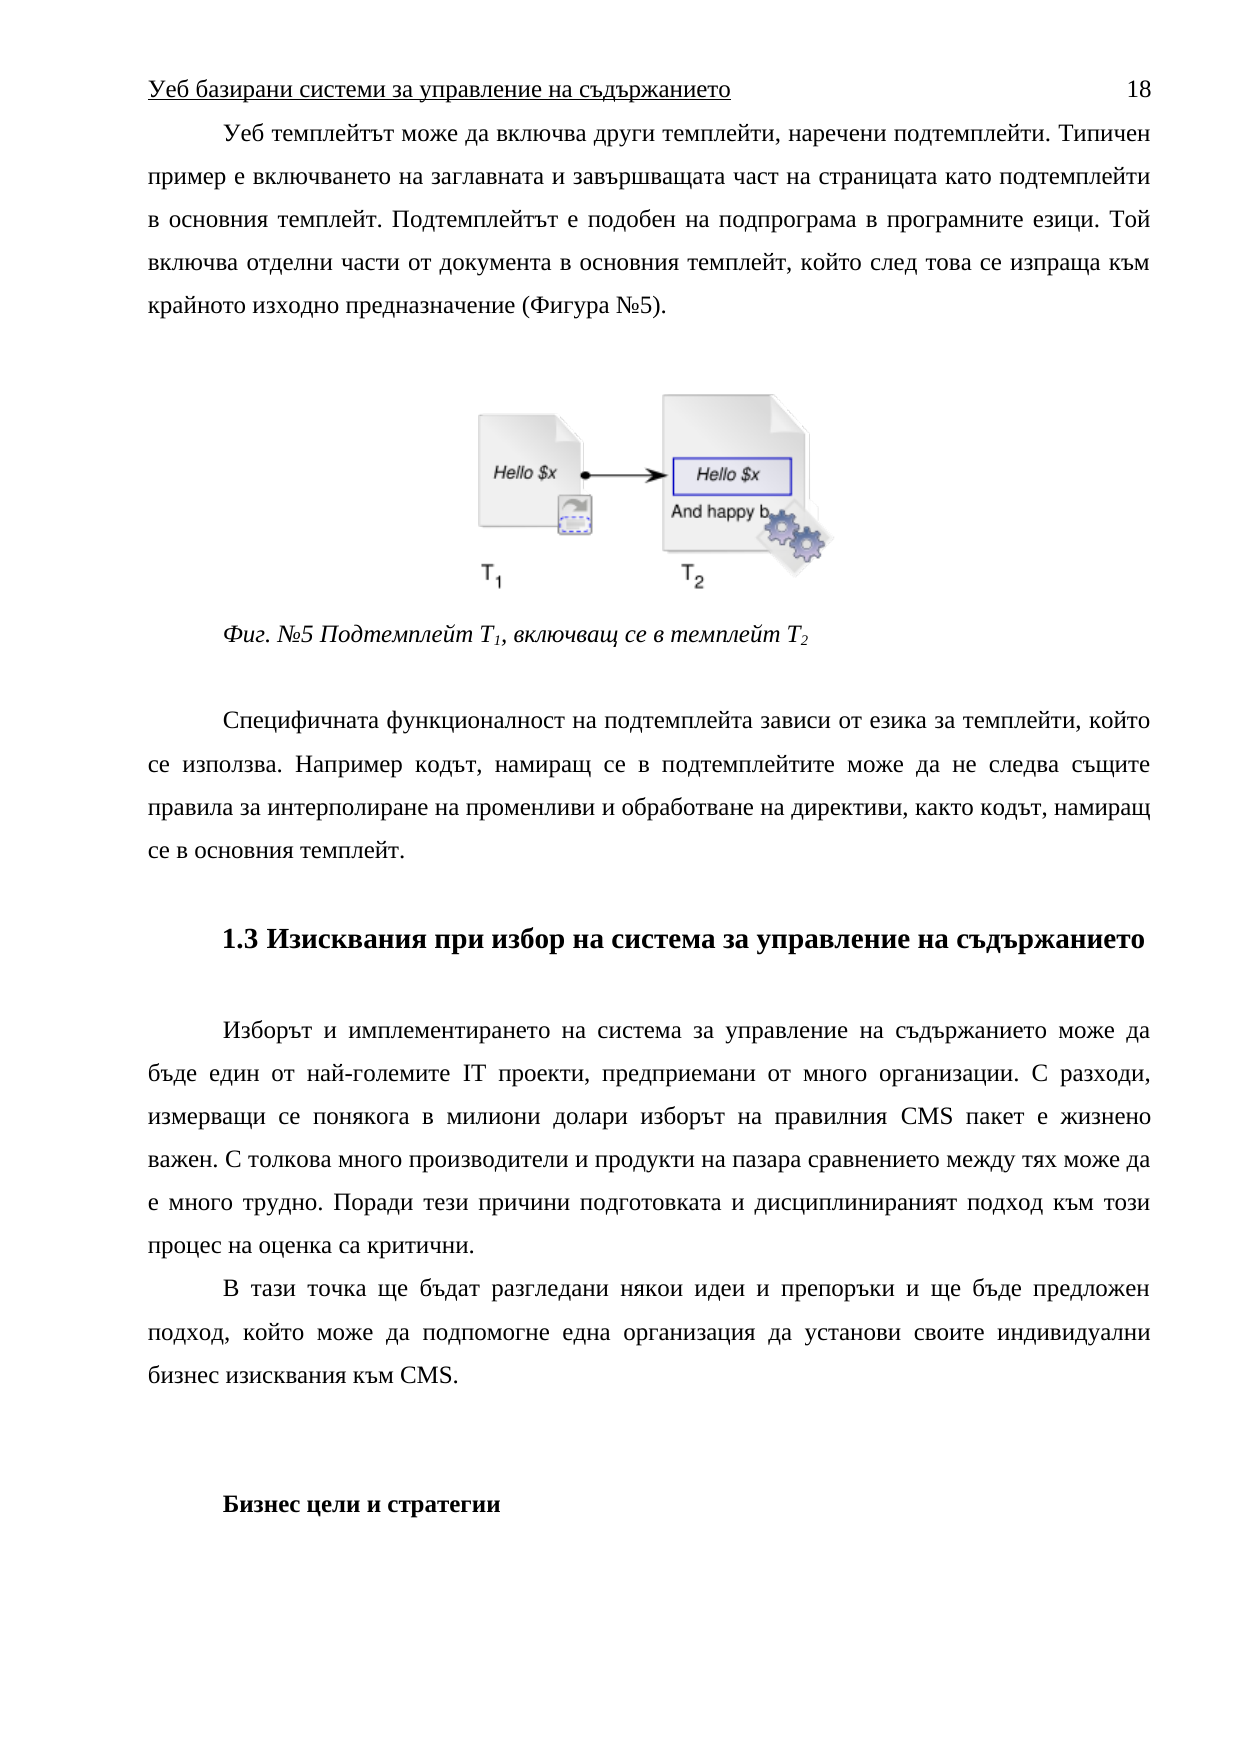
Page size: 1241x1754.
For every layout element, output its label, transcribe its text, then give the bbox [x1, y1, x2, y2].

picture [463, 386, 837, 596]
text Фиг. №5 Подтемплейт T1, включващ се в темплейт T2 [148, 619, 1151, 648]
text Специфичната функционалност на подтемплейта зависи от езика за темплейти, който се използва. Например кодът, намиращ се в подтемплейтите може да не следва същите правила за интерполиране на променливи и обработване на директиви, както кодът, намиращ се в основния темплейт. [148, 706, 1151, 864]
text В тази точка ще бъдат разгледани някои идеи и препоръки и ще бъде предложен подход, който може да подпомогне една организация да установи своите индивидуални бизнес изисквания към CMS. [148, 1273, 1151, 1388]
list Изисквания при избор на система за управление на съдържанието [222, 921, 1151, 955]
text Уеб темплейтът може да включва други темплейти, наречени подтемплейти. Типичен пример е включването на заглавната и завършващата част на страницата като подтемплейти в основния темплейт. Подтемплейтът е подобен на подпрограма в програмните езици. Той включва отделни части от документа в основния темплейт, който след това се изпраща към крайното изходно предназначение (Фигура №5). [148, 118, 1151, 319]
text Изборът и имплементирането на система за управление на съдържанието може да бъде един от най-големите IT проекти, предприемани от много организации. С разходи, измерващи се понякога в милиони долари изборът на правилния CMS пакет е жизнено важен. С толкова много производители и продукти на пазара сравнението между тях може да е много трудно. Поради тези причини подготовката и дисциплинираният подход към този процес на оценка са критични. [148, 1015, 1151, 1259]
text Бизнес цели и стратегии [148, 1489, 1151, 1518]
